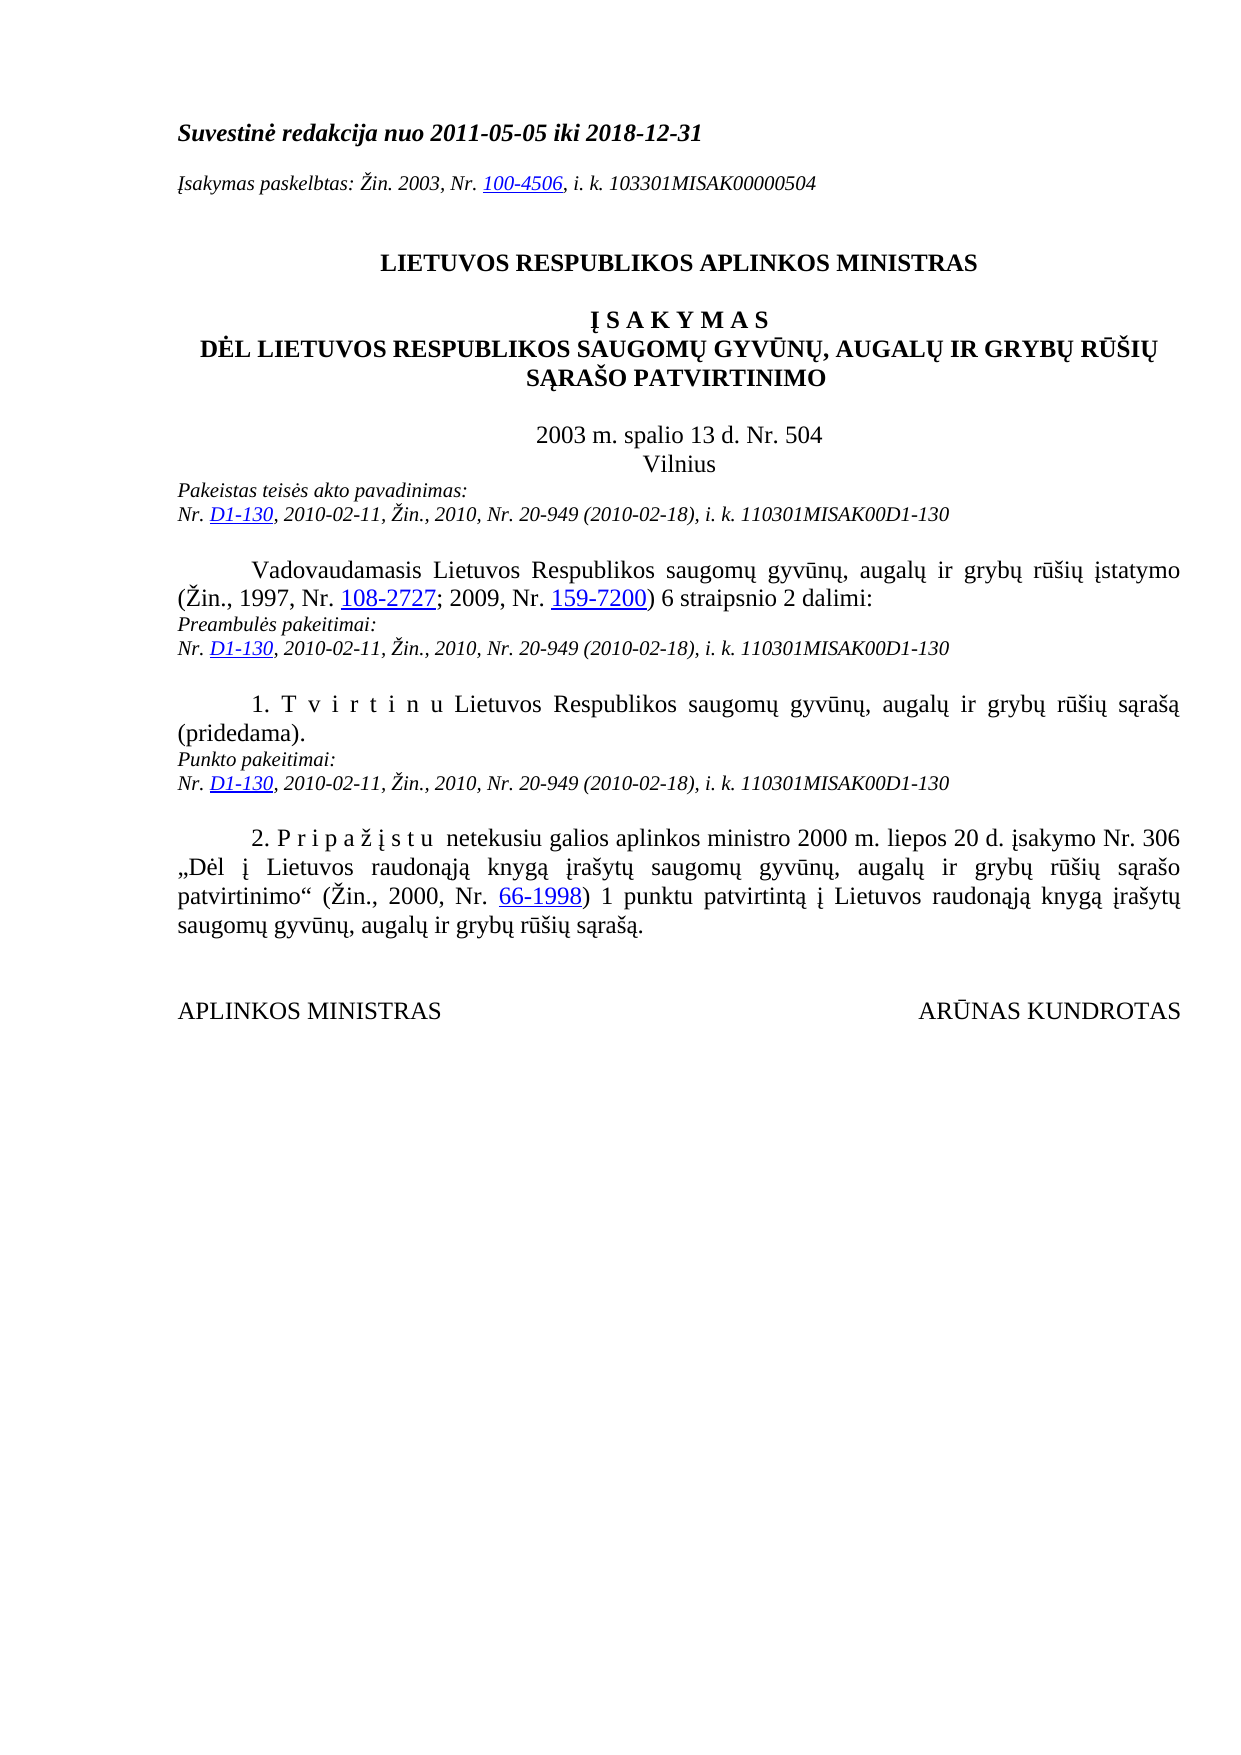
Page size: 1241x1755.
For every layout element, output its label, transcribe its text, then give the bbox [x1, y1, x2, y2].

text 2003 m. spalio 13 d. Nr. 504 [177, 420, 1181, 449]
text 1. T v i r t i n u Lietuvos Respublikos saugomų gyvūnų, augalų ir grybų rūšių sąrašą (pridedama). [177, 689, 1181, 747]
text Suvestinė redakcija nuo 2011-05-05 iki 2018-12-31 [177, 118, 1181, 147]
text APLINKOS MINISTRAS ARŪNAS KUNDROTAS [177, 996, 1181, 1025]
text Nr. D1-130, 2010-02-11, Žin., 2010, Nr. 20-949 (2010-02-18), i. k. 110301MISAK00D1-130 [177, 771, 1181, 795]
text Vadovaudamasis Lietuvos Respublikos saugomų gyvūnų, augalų ir grybų rūšių įstatymo (Žin., 1997, Nr. 108-2727; 2009, Nr. 159-7200) 6 straipsnio 2 dalimi: [177, 555, 1181, 612]
text Nr. D1-130, 2010-02-11, Žin., 2010, Nr. 20-949 (2010-02-18), i. k. 110301MISAK00D1-130 [177, 502, 1181, 526]
text Pakeistas teisės akto pavadinimas: [177, 478, 1181, 502]
text Preambulės pakeitimai: [177, 612, 1181, 636]
text Įsakymas paskelbtas: Žin. 2003, Nr. 100-4506, i. k. 103301MISAK00000504 [177, 171, 1181, 195]
text LIETUVOS RESPUBLIKOS APLINKOS MINISTRAS [177, 248, 1181, 277]
text Vilnius [177, 449, 1181, 478]
text Punkto pakeitimai: [177, 747, 1181, 771]
text DĖL LIETUVOS RESPUBLIKOS SAUGOMŲ GYVŪNŲ, AUGALŲ IR GRYBŲ RŪŠIŲ SĄRAŠO PATVIRTINIMO [177, 334, 1181, 392]
text Nr. D1-130, 2010-02-11, Žin., 2010, Nr. 20-949 (2010-02-18), i. k. 110301MISAK00D1-130 [177, 636, 1181, 660]
text Į S A K Y M A S [177, 305, 1181, 334]
text 2. Pripažįstu netekusiu galios aplinkos ministro 2000 m. liepos 20 d. įsakymo Nr. 306 „Dėl į Lietuvos raudonąją knygą įrašytų saugomų gyvūnų, augalų ir grybų rūšių sąrašo patvirtinimo“ (Žin., 2000, Nr. 66-1998) 1 punktu patvirtintą į Lietuvos raudonąją knygą įrašytų saugomų gyvūnų, augalų ir grybų rūšių sąrašą. [177, 823, 1181, 938]
